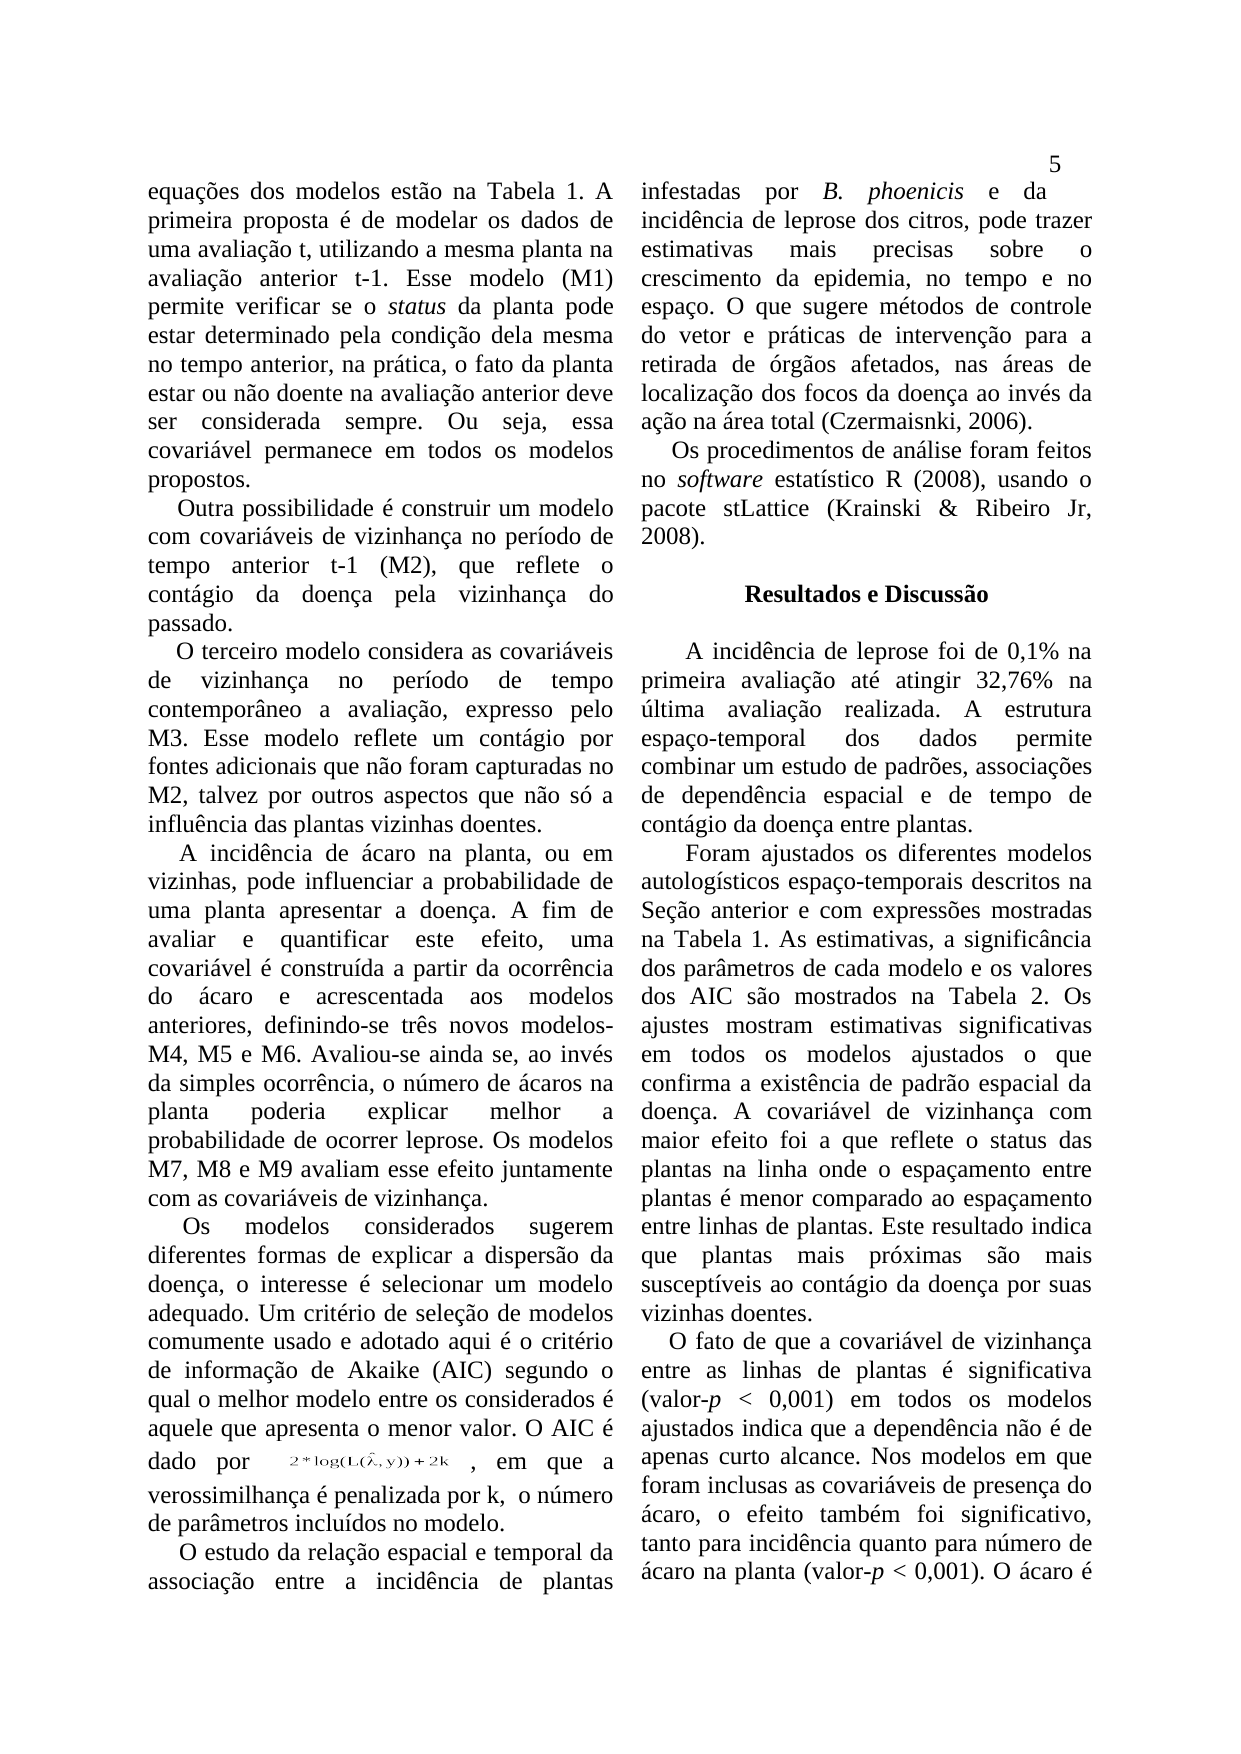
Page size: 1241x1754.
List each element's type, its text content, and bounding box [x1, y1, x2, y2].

text Os modelos considerados sugerem diferentes formas de explicar a dispersão da doença, o interesse é selecionar um modelo adequado. Um critério de seleção de modelos comumente usado e adotado aqui é o critério de informação de Akaike (AIC) segundo o qual o melhor modelo entre os considerados é aquele que apresenta o menor valor. O AIC é dado por , em que a verossimilhança é penalizada por k, o número de parâmetros incluídos no modelo. [148, 1211, 614, 1537]
text O estudo da relação espacial e temporal da associação entre a incidência de plantas [148, 1537, 614, 1595]
text Resultados e Discussão [641, 579, 1092, 608]
text O terceiro modelo considera as covariáveis de vizinhança no período de tempo contemporâneo a avaliação, expresso pelo M3. Esse modelo reflete um contágio por fontes adicionais que não foram capturadas no M2, talvez por outros aspectos que não só a influência das plantas vizinhas doentes. [148, 636, 614, 838]
text A incidência de ácaro na planta, ou em vizinhas, pode influenciar a probabilidade de uma planta apresentar a doença. A fim de avaliar e quantificar este efeito, uma covariável é construída a partir da ocorrência do ácaro e acrescentada aos modelos anteriores, definindo-se três novos modelos- M4, M5 e M6. Avaliou-se ainda se, ao invés da simples ocorrência, o número de ácaros na planta poderia explicar melhor a probabilidade de ocorrer leprose. Os modelos M7, M8 e M9 avaliam esse efeito juntamente com as covariáveis de vizinhança. [148, 838, 614, 1211]
text Os procedimentos de análise foram feitos no software estatístico R (2008), usando o pacote stLattice (Krainski & Ribeiro Jr, 2008). [641, 435, 1092, 550]
text A incidência de leprose foi de 0,1% na primeira avaliação até atingir 32,76% na última avaliação realizada. A estrutura espaço-temporal dos dados permite combinar um estudo de padrões, associações de dependência espacial e de tempo de contágio da doença entre plantas. [641, 636, 1092, 838]
text Outra possibilidade é construir um modelo com covariáveis de vizinhança no período de tempo anterior t-1 (M2), que reflete o contágio da doença pela vizinhança do passado. [148, 493, 614, 636]
text infestadas por B. phoenicis e da incidência de leprose dos citros, pode trazer estimativas mais precisas sobre o crescimento da epidemia, no tempo e no espaço. O que sugere métodos de controle do vetor e práticas de intervenção para a retirada de órgãos afetados, nas áreas de localização dos focos da doença ao invés da ação na área total (Czermaisnki, 2006). [641, 176, 1092, 435]
text Foram ajustados os diferentes modelos autologísticos espaço-temporais descritos na Seção anterior e com expressões mostradas na Tabela 1. As estimativas, a significância dos parâmetros de cada modelo e os valores dos AIC são mostrados na Tabela 2. Os ajustes mostram estimativas significativas em todos os modelos ajustados o que confirma a existência de padrão espacial da doença. A covariável de vizinhança com maior efeito foi a que reflete o status das plantas na linha onde o espaçamento entre plantas é menor comparado ao espaçamento entre linhas de plantas. Este resultado indica que plantas mais próximas são mais susceptíveis ao contágio da doença por suas vizinhas doentes. [641, 838, 1092, 1326]
text O fato de que a covariável de vizinhança entre as linhas de plantas é significativa (valor-p < 0,001) em todos os modelos ajustados indica que a dependência não é de apenas curto alcance. Nos modelos em que foram inclusas as covariáveis de presença do ácaro, o efeito também foi significativo, tanto para incidência quanto para número de ácaro na planta (valor-p < 0,001). O ácaro é [641, 1326, 1092, 1585]
text equações dos modelos estão na Tabela 1. A primeira proposta é de modelar os dados de uma avaliação t, utilizando a mesma planta na avaliação anterior t-1. Esse modelo (M1) permite verificar se o status da planta pode estar determinado pela condição dela mesma no tempo anterior, na prática, o fato da planta estar ou não doente na avaliação anterior deve ser considerada sempre. Ou seja, essa covariável permanece em todos os modelos propostos. [148, 176, 614, 493]
